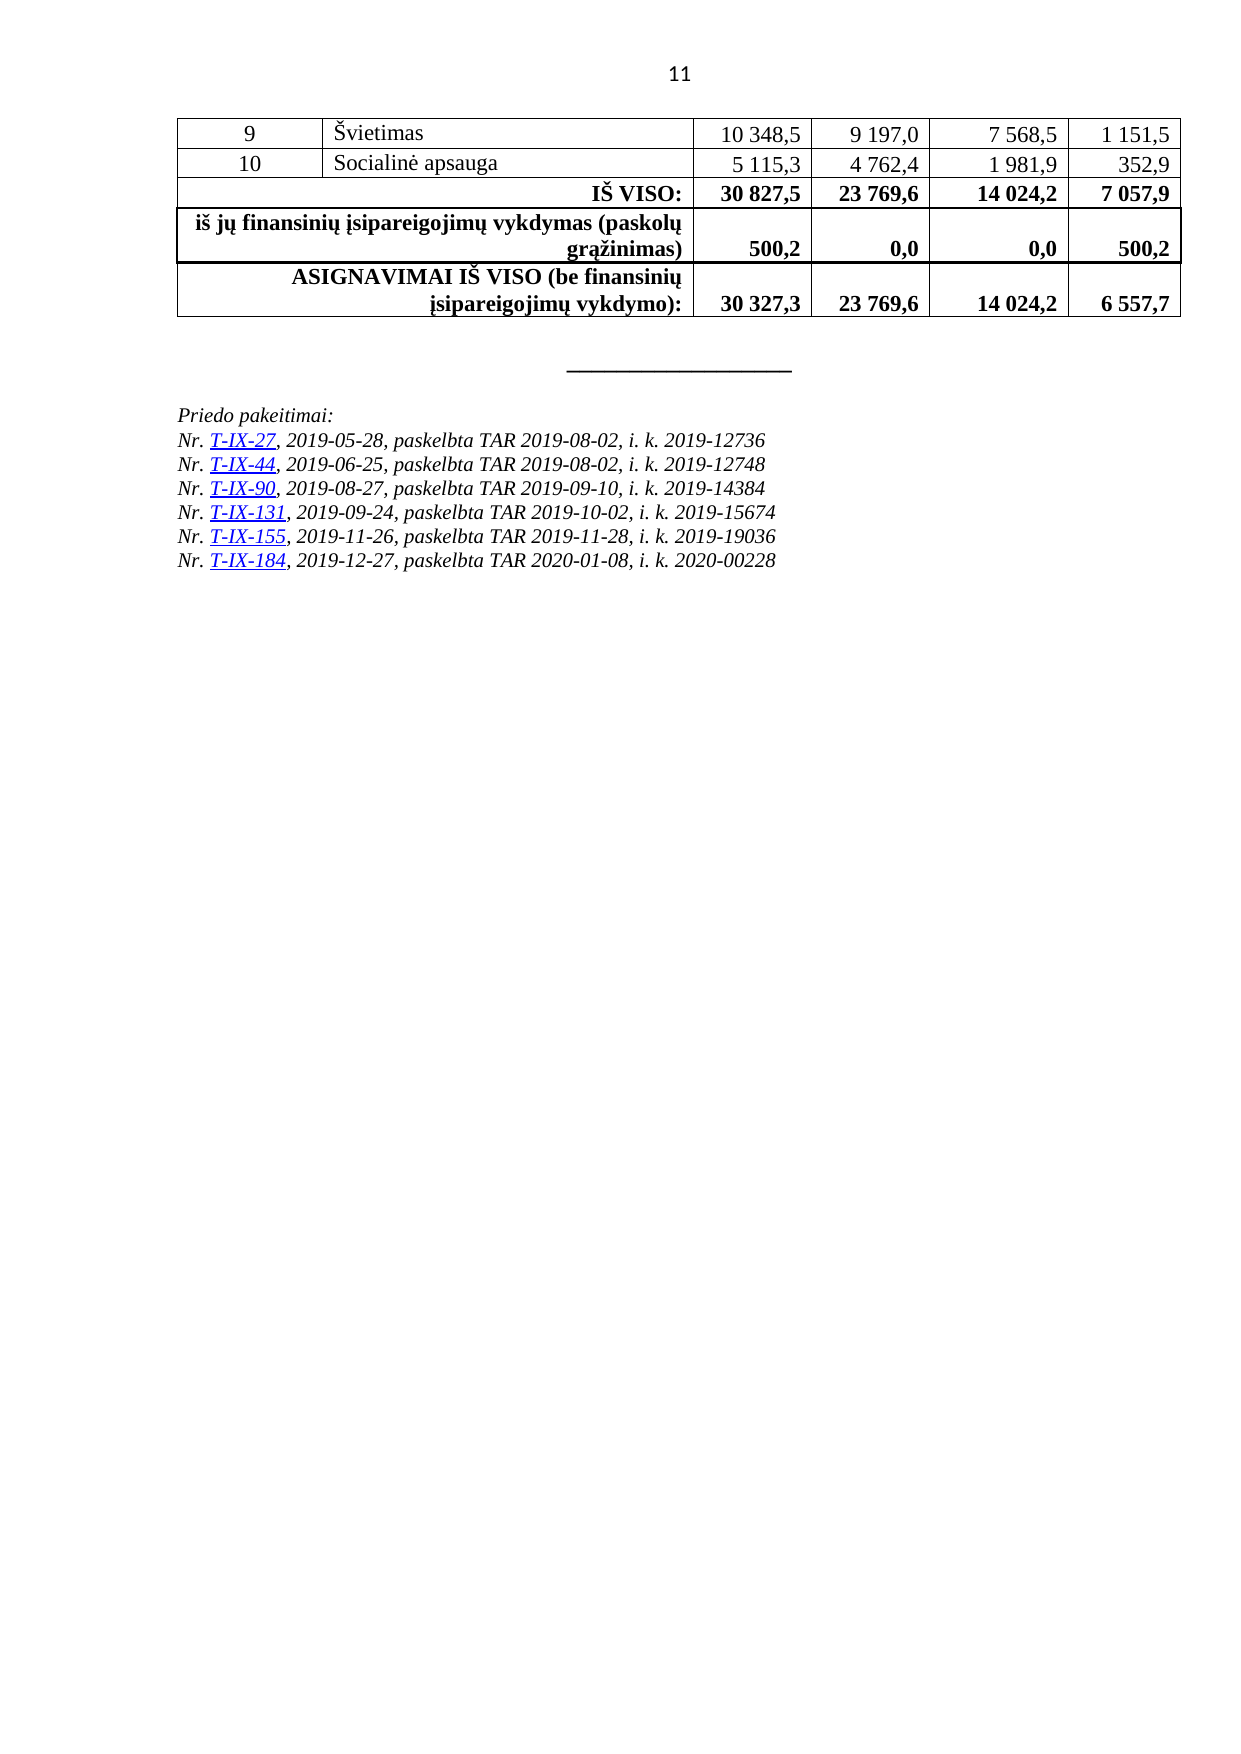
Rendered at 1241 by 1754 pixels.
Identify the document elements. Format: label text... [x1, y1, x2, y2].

table_cell 5 115,3 [694, 149, 811, 177]
text Nr. T-IX-155, 2019-11-26, paskelbta TAR 2019-11-28, i. k. 2019-19036 [177, 524, 1181, 548]
text Nr. T-IX-131, 2019-09-24, paskelbta TAR 2019-10-02, i. k. 2019-15674 [177, 500, 1181, 524]
table_cell Švietimas [323, 119, 693, 148]
table_cell 23 769,6 [812, 178, 929, 207]
table_cell IŠ VISO: [178, 178, 693, 207]
table_cell 6 557,7 [1069, 264, 1180, 316]
table_cell 30 327,3 [694, 264, 811, 316]
table_cell 14 024,2 [930, 264, 1068, 316]
table_cell ASIGNAVIMAI IŠ VISO (be finansinių įsipareigojimų vykdymo): [178, 264, 693, 316]
table_cell 30 827,5 [694, 178, 811, 207]
text Nr. T-IX-44, 2019-06-25, paskelbta TAR 2019-08-02, i. k. 2019-12748 [177, 452, 1181, 476]
table_cell 10 348,5 [694, 119, 811, 148]
table_cell 0,0 [812, 209, 929, 261]
table_cell 0,0 [930, 209, 1068, 261]
table_cell 7 568,5 [930, 119, 1068, 148]
table_cell 10 [178, 149, 322, 177]
table_cell 7 057,9 [1069, 178, 1180, 207]
table_cell iš jų finansinių įsipareigojimų vykdymas (paskolų grąžinimas) [178, 209, 693, 261]
table_cell 1 981,9 [930, 149, 1068, 177]
text __________________ [177, 346, 1181, 375]
table_cell 9 [178, 119, 322, 148]
table_cell 352,9 [1069, 149, 1180, 177]
table_cell Socialinė apsauga [323, 149, 693, 177]
table_cell 1 151,5 [1069, 119, 1180, 148]
table_cell 4 762,4 [812, 149, 929, 177]
table_cell 14 024,2 [930, 178, 1068, 207]
text Nr. T-IX-27, 2019-05-28, paskelbta TAR 2019-08-02, i. k. 2019-12736 [177, 427, 1181, 452]
table_cell 500,2 [1069, 209, 1180, 261]
table_cell 500,2 [694, 209, 811, 261]
text Nr. T-IX-184, 2019-12-27, paskelbta TAR 2020-01-08, i. k. 2020-00228 [177, 548, 1181, 572]
text Priedo pakeitimai: [177, 403, 1181, 427]
table_cell 9 197,0 [812, 119, 929, 148]
table_cell 23 769,6 [812, 264, 929, 316]
text Nr. T-IX-90, 2019-08-27, paskelbta TAR 2019-09-10, i. k. 2019-14384 [177, 476, 1181, 500]
